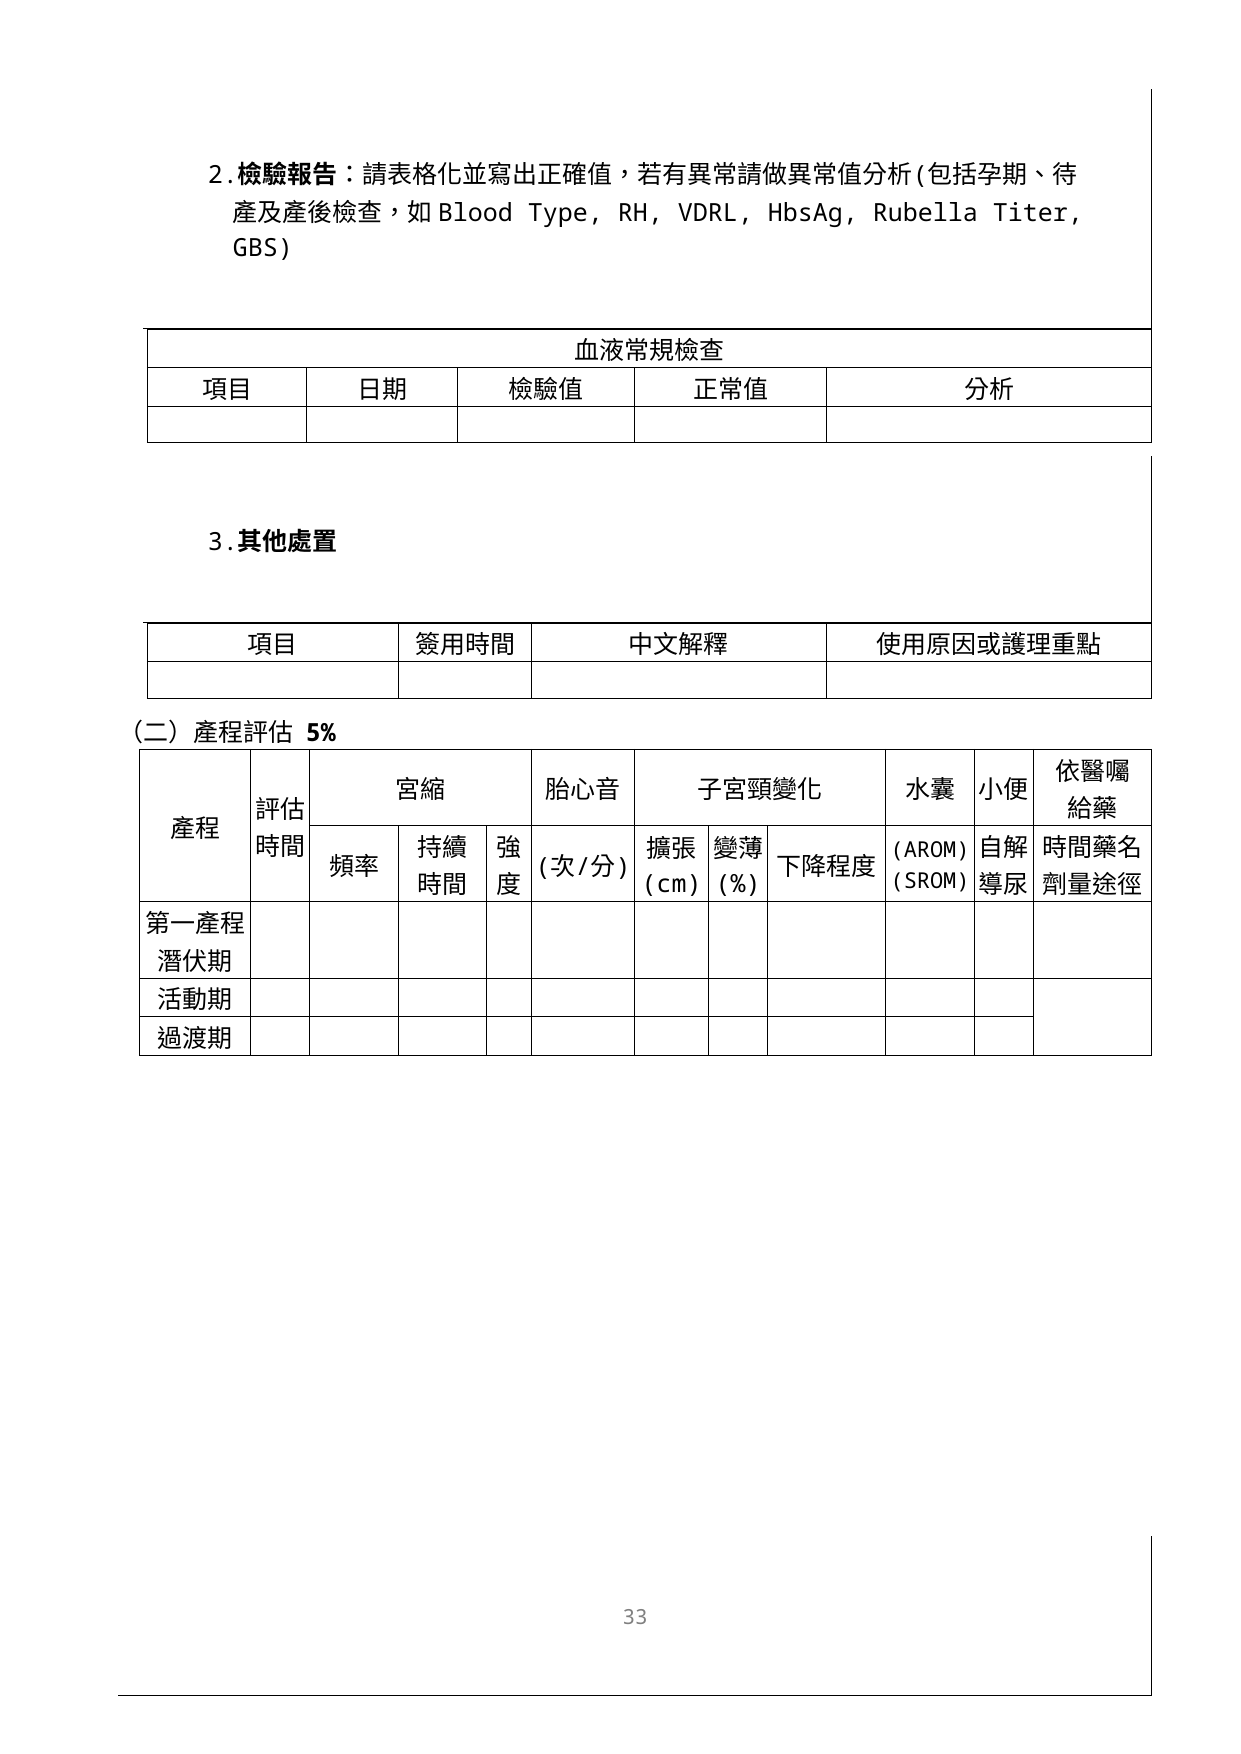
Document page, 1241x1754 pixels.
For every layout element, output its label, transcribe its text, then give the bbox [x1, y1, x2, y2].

table_cell [827, 662, 1151, 698]
table_cell [251, 1017, 309, 1055]
table_cell 時間藥名 劑量途徑 [1034, 826, 1151, 901]
table_header 宮縮 [310, 750, 531, 825]
table_header 中文解釋 [532, 624, 826, 661]
table_cell [975, 979, 1033, 1016]
table_header 小便 [975, 750, 1033, 825]
table_cell [532, 979, 634, 1016]
table_cell [310, 1017, 398, 1055]
table_cell [827, 407, 1151, 442]
table_cell 強度 [487, 826, 531, 901]
table_cell [886, 979, 974, 1016]
table_header 項目 [148, 624, 398, 661]
table_cell [886, 1017, 974, 1055]
table_header 使用原因或護理重點 [827, 624, 1151, 661]
table_header 簽用時間 [399, 624, 531, 661]
table_header 依醫囑 給藥 [1034, 750, 1151, 825]
table_header 產程 [140, 750, 250, 901]
table_cell (次/分) [532, 826, 634, 901]
table_cell 頻率 [310, 826, 398, 901]
table_cell [768, 902, 885, 977]
table_header 血液常規檢查 [148, 330, 1151, 367]
subtitle 3.其他處置 [143, 456, 1151, 622]
table_cell [709, 1017, 767, 1055]
table_cell [635, 979, 708, 1016]
table_cell [251, 979, 309, 1016]
table_cell [768, 1017, 885, 1055]
table_cell [975, 1017, 1033, 1055]
table_cell [487, 902, 531, 977]
table_cell [709, 902, 767, 977]
table_cell [709, 979, 767, 1016]
table_cell 項目 [148, 368, 306, 406]
subtitle 2.檢驗報告：請表格化並寫出正確值，若有異常請做異常值分析(包括孕期、待產及產後檢查，如Blood Type, RH, VDRL, HbsAg, Rubella Titer, GBS) [143, 89, 1151, 328]
table_cell 下降程度 [768, 826, 885, 901]
table_cell [487, 1017, 531, 1055]
table_cell [1034, 979, 1151, 1055]
table_cell [399, 1017, 486, 1055]
table_cell [148, 407, 306, 442]
table_cell [399, 662, 531, 698]
table_cell [310, 902, 398, 977]
table_cell [487, 979, 531, 1016]
table_cell 分析 [827, 368, 1151, 406]
table_cell [399, 902, 486, 977]
table_cell [1034, 902, 1151, 977]
table_cell 日期 [307, 368, 457, 406]
table_cell [635, 1017, 708, 1055]
table_header 胎心音 [532, 750, 634, 825]
table_cell [307, 407, 457, 442]
table_cell [975, 902, 1033, 977]
table_cell [635, 902, 708, 977]
table_cell [251, 902, 309, 977]
table_cell 檢驗值 [458, 368, 634, 406]
table_cell [532, 662, 826, 698]
table_cell [635, 407, 826, 442]
table_cell 第一產程 潛伏期 [140, 902, 250, 977]
table_cell 自解 導尿 [975, 826, 1033, 901]
table_header 子宮頸變化 [635, 750, 885, 825]
table_cell 擴張 (cm) [635, 826, 708, 901]
table_cell [886, 902, 974, 977]
table_cell 正常值 [635, 368, 826, 406]
table_cell [310, 979, 398, 1016]
table_cell 活動期 [140, 979, 250, 1016]
table_cell [768, 979, 885, 1016]
subtitle （二）產程評估 5% [118, 711, 1152, 749]
table_cell [532, 1017, 634, 1055]
table_cell [532, 902, 634, 977]
table_cell 變薄 (%) [709, 826, 767, 901]
table_cell 過渡期 [140, 1017, 250, 1055]
table_header 評估 時間 [251, 750, 309, 901]
table_cell [148, 662, 398, 698]
table_cell (AROM) (SROM) [886, 826, 974, 901]
table_cell 持續 時間 [399, 826, 486, 901]
table_cell [399, 979, 486, 1016]
table_cell [458, 407, 634, 442]
table_header 水囊 [886, 750, 974, 825]
